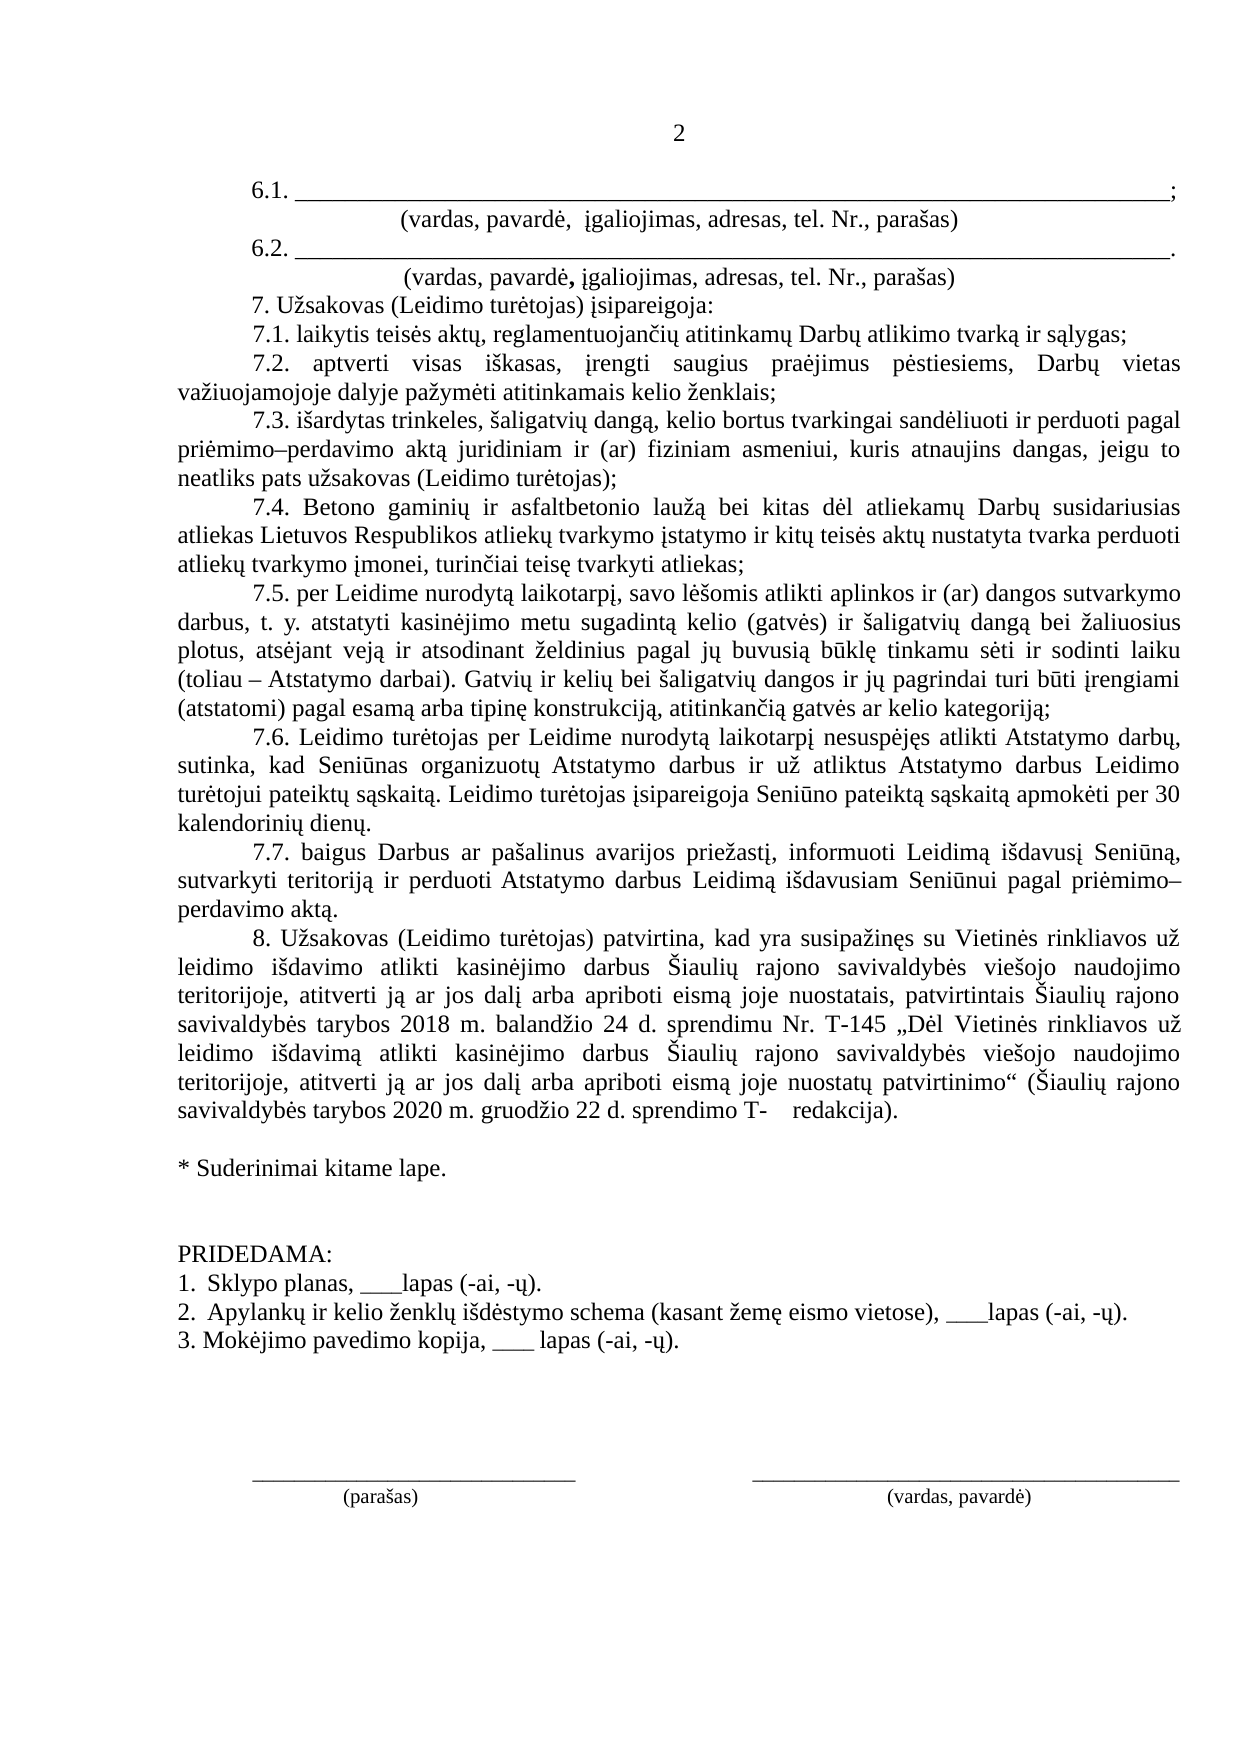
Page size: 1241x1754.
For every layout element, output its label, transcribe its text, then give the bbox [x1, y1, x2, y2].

text * Suderinimai kitame lape. [177, 1153, 1181, 1182]
text 7.6. Leidimo turėtojas per Leidime nurodytą laikotarpį nesuspėjęs atlikti Atstatymo darbų, sutinka, kad Seniūnas organizuotų Atstatymo darbus ir už atliktus Atstatymo darbus Leidimo turėtojui pateiktų sąskaitą. Leidimo turėtojas įsipareigoja Seniūno pateiktą sąskaitą apmokėti per 30 kalendorinių dienų. [177, 722, 1181, 837]
text (vardas, pavardė, įgaliojimas, adresas, tel. Nr., parašas) [177, 262, 1181, 291]
text 7. Užsakovas (Leidimo turėtojas) įsipareigoja: [174, 291, 1181, 319]
text _______________________________ _________________________________________ [177, 1460, 1181, 1484]
text 7.4. Betono gaminių ir asfaltbetonio laužą bei kitas dėl atliekamų Darbų susidariusias atliekas Lietuvos Respublikos atliekų tvarkymo įstatymo ir kitų teisės aktų nustatyta tvarka perduoti atliekų tvarkymo įmonei, turinčiai teisę tvarkyti atliekas; [177, 492, 1181, 578]
text 7.2. aptverti visas iškasas, įrengti saugius praėjimus pėstiesiems, Darbų vietas važiuojamojoje dalyje pažymėti atitinkamais kelio ženklais; [177, 348, 1181, 406]
text 7.3. išardytas trinkeles, šaligatvių dangą, kelio bortus tvarkingai sandėliuoti ir perduoti pagal priėmimo–perdavimo aktą juridiniam ir (ar) fiziniam asmeniui, kuris atnaujins dangas, jeigu to neatliks pats užsakovas (Leidimo turėtojas); [177, 406, 1181, 492]
text 8. Užsakovas (Leidimo turėtojas) patvirtina, kad yra susipažinęs su Vietinės rinkliavos už leidimo išdavimo atlikti kasinėjimo darbus Šiaulių rajono savivaldybės viešojo naudojimo teritorijoje, atitverti ją ar jos dalį arba apriboti eismą joje nuostatais, patvirtintais Šiaulių rajono savivaldybės tarybos 2018 m. balandžio 24 d. sprendimu Nr. T-145 „Dėl Vietinės rinkliavos už leidimo išdavimą atlikti kasinėjimo darbus Šiaulių rajono savivaldybės viešojo naudojimo teritorijoje, atitverti ją ar jos dalį arba apriboti eismą joje nuostatų patvirtinimo“ (Šiaulių rajono savivaldybės tarybos 2020 m. gruodžio 22 d. sprendimo T- redakcija). [177, 923, 1181, 1124]
text 7.7. baigus Darbus ar pašalinus avarijos priežastį, informuoti Leidimą išdavusį Seniūną, sutvarkyti teritoriją ir perduoti Atstatymo darbus Leidimą išdavusiam Seniūnui pagal priėmimo–perdavimo aktą. [177, 837, 1181, 923]
text (parašas) (vardas, pavardė) [177, 1484, 1181, 1508]
text 1. Sklypo planas, ____lapas (-ai, -ų). [177, 1268, 1181, 1297]
text 3. Mokėjimo pavedimo kopija, ____ lapas (-ai, -ų). [177, 1326, 1181, 1354]
text 6.2. ______________________________________________________________________. [177, 233, 1181, 262]
text 7.1. laikytis teisės aktų, reglamentuojančių atitinkamų Darbų atlikimo tvarką ir sąlygas; [177, 319, 1181, 348]
text PRIDEDAMA: [177, 1239, 1181, 1268]
text 6.1. ______________________________________________________________________; [177, 176, 1181, 204]
text 7.5. per Leidime nurodytą laikotarpį, savo lėšomis atlikti aplinkos ir (ar) dangos sutvarkymo darbus, t. y. atstatyti kasinėjimo metu sugadintą kelio (gatvės) ir šaligatvių dangą bei žaliuosius plotus, atsėjant veją ir atsodinant želdinius pagal jų buvusią būklę tinkamu sėti ir sodinti laiku (toliau – Atstatymo darbai). Gatvių ir kelių bei šaligatvių dangos ir jų pagrindai turi būti įrengiami (atstatomi) pagal esamą arba tipinę konstrukciją, atitinkančią gatvės ar kelio kategoriją; [177, 578, 1181, 722]
text (vardas, pavardė, įgaliojimas, adresas, tel. Nr., parašas) [177, 204, 1181, 233]
text 2. Apylankų ir kelio ženklų išdėstymo schema (kasant žemę eismo vietose), ____lapas (-ai, -ų). [177, 1297, 1181, 1326]
